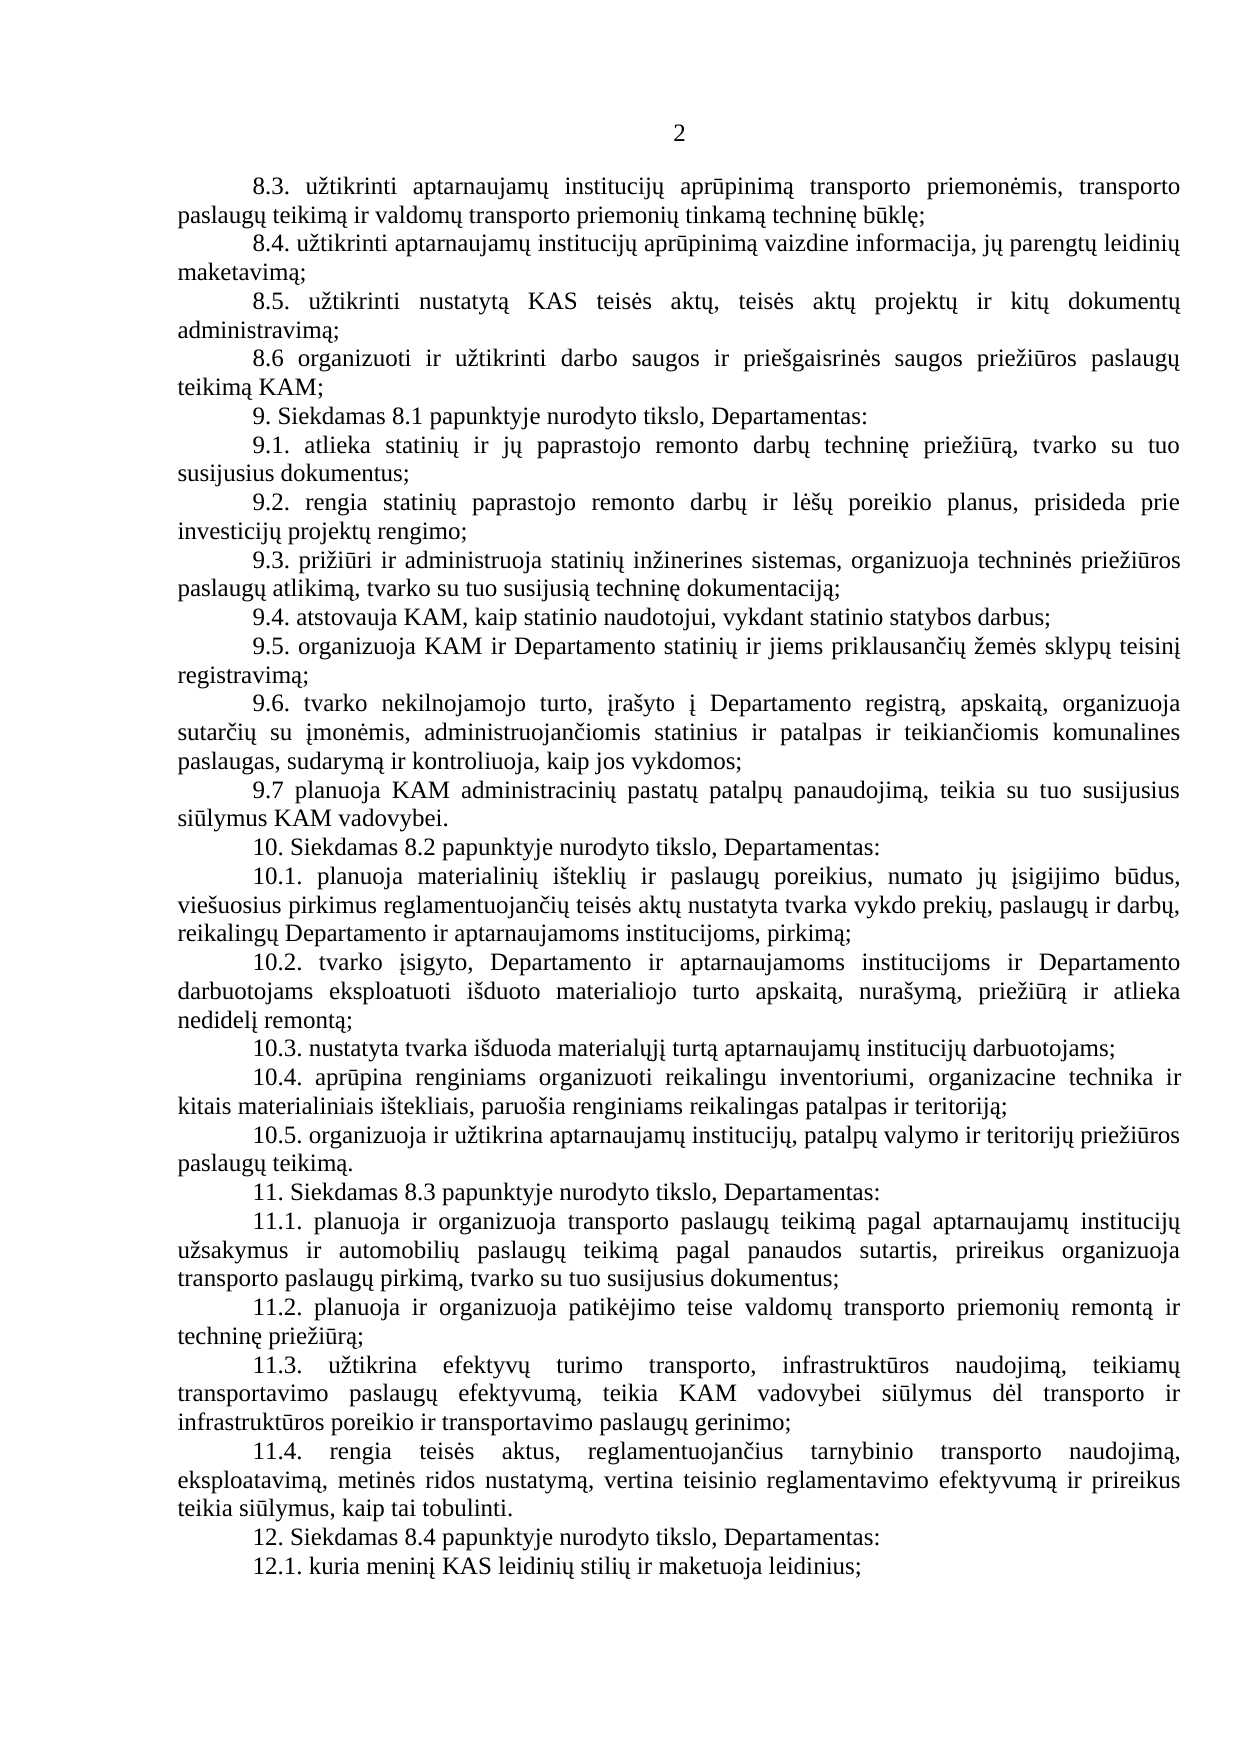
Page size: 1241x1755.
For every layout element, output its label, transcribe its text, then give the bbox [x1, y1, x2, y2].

text 10.2. tvarko įsigyto, Departamento ir aptarnaujamoms institucijoms ir Departamento darbuotojams eksploatuoti išduoto materialiojo turto apskaitą, nurašymą, priežiūrą ir atlieka nedidelį remontą; [177, 947, 1181, 1033]
text 11.2. planuoja ir organizuoja patikėjimo teise valdomų transporto priemonių remontą ir techninę priežiūrą; [177, 1292, 1181, 1350]
text 10. Siekdamas 8.2 papunktyje nurodyto tikslo, Departamentas: [177, 832, 1181, 861]
text 9.2. rengia statinių paprastojo remonto darbų ir lėšų poreikio planus, prisideda prie investicijų projektų rengimo; [177, 487, 1181, 545]
text 8.3. užtikrinti aptarnaujamų institucijų aprūpinimą transporto priemonėmis, transporto paslaugų teikimą ir valdomų transporto priemonių tinkamą techninę būklę; [177, 171, 1181, 228]
text 12. Siekdamas 8.4 papunktyje nurodyto tikslo, Departamentas: [177, 1522, 1181, 1551]
text 12.1. kuria meninį KAS leidinių stilių ir maketuoja leidinius; [177, 1551, 1181, 1580]
text 8.4. užtikrinti aptarnaujamų institucijų aprūpinimą vaizdine informacija, jų parengtų leidinių maketavimą; [177, 228, 1181, 286]
text 10.4. aprūpina renginiams organizuoti reikalingu inventoriumi, organizacine technika ir kitais materialiniais ištekliais, paruošia renginiams reikalingas patalpas ir teritoriją; [177, 1062, 1181, 1120]
text 9.4. atstovauja KAM, kaip statinio naudotojui, vykdant statinio statybos darbus; [177, 602, 1181, 631]
text 11.4. rengia teisės aktus, reglamentuojančius tarnybinio transporto naudojimą, eksploatavimą, metinės ridos nustatymą, vertina teisinio reglamentavimo efektyvumą ir prireikus teikia siūlymus, kaip tai tobulinti. [177, 1436, 1181, 1522]
text 10.1. planuoja materialinių išteklių ir paslaugų poreikius, numato jų įsigijimo būdus, viešuosius pirkimus reglamentuojančių teisės aktų nustatyta tvarka vykdo prekių, paslaugų ir darbų, reikalingų Departamento ir aptarnaujamoms institucijoms, pirkimą; [177, 861, 1181, 947]
text 9. Siekdamas 8.1 papunktyje nurodyto tikslo, Departamentas: [177, 401, 1181, 430]
text 8.6 organizuoti ir užtikrinti darbo saugos ir priešgaisrinės saugos priežiūros paslaugų teikimą KAM; [177, 343, 1181, 401]
text 11.3. užtikrina efektyvų turimo transporto, infrastruktūros naudojimą, teikiamų transportavimo paslaugų efektyvumą, teikia KAM vadovybei siūlymus dėl transporto ir infrastruktūros poreikio ir transportavimo paslaugų gerinimo; [177, 1350, 1181, 1436]
text 11.1. planuoja ir organizuoja transporto paslaugų teikimą pagal aptarnaujamų institucijų užsakymus ir automobilių paslaugų teikimą pagal panaudos sutartis, prireikus organizuoja transporto paslaugų pirkimą, tvarko su tuo susijusius dokumentus; [177, 1206, 1181, 1292]
text 9.7 planuoja KAM administracinių pastatų patalpų panaudojimą, teikia su tuo susijusius siūlymus KAM vadovybei. [177, 775, 1181, 832]
text 9.3. prižiūri ir administruoja statinių inžinerines sistemas, organizuoja techninės priežiūros paslaugų atlikimą, tvarko su tuo susijusią techninę dokumentaciją; [177, 545, 1181, 602]
text 9.5. organizuoja KAM ir Departamento statinių ir jiems priklausančių žemės sklypų teisinį registravimą; [177, 631, 1181, 688]
text 10.5. organizuoja ir užtikrina aptarnaujamų institucijų, patalpų valymo ir teritorijų priežiūros paslaugų teikimą. [177, 1120, 1181, 1177]
text 9.1. atlieka statinių ir jų paprastojo remonto darbų techninę priežiūrą, tvarko su tuo susijusius dokumentus; [177, 430, 1181, 487]
text 10.3. nustatyta tvarka išduoda materialųjį turtą aptarnaujamų institucijų darbuotojams; [177, 1033, 1181, 1062]
text 11. Siekdamas 8.3 papunktyje nurodyto tikslo, Departamentas: [177, 1177, 1181, 1206]
text 9.6. tvarko nekilnojamojo turto, įrašyto į Departamento registrą, apskaitą, organizuoja sutarčių su įmonėmis, administruojančiomis statinius ir patalpas ir teikiančiomis komunalines paslaugas, sudarymą ir kontroliuoja, kaip jos vykdomos; [177, 688, 1181, 775]
text 8.5. užtikrinti nustatytą KAS teisės aktų, teisės aktų projektų ir kitų dokumentų administravimą; [177, 286, 1181, 343]
